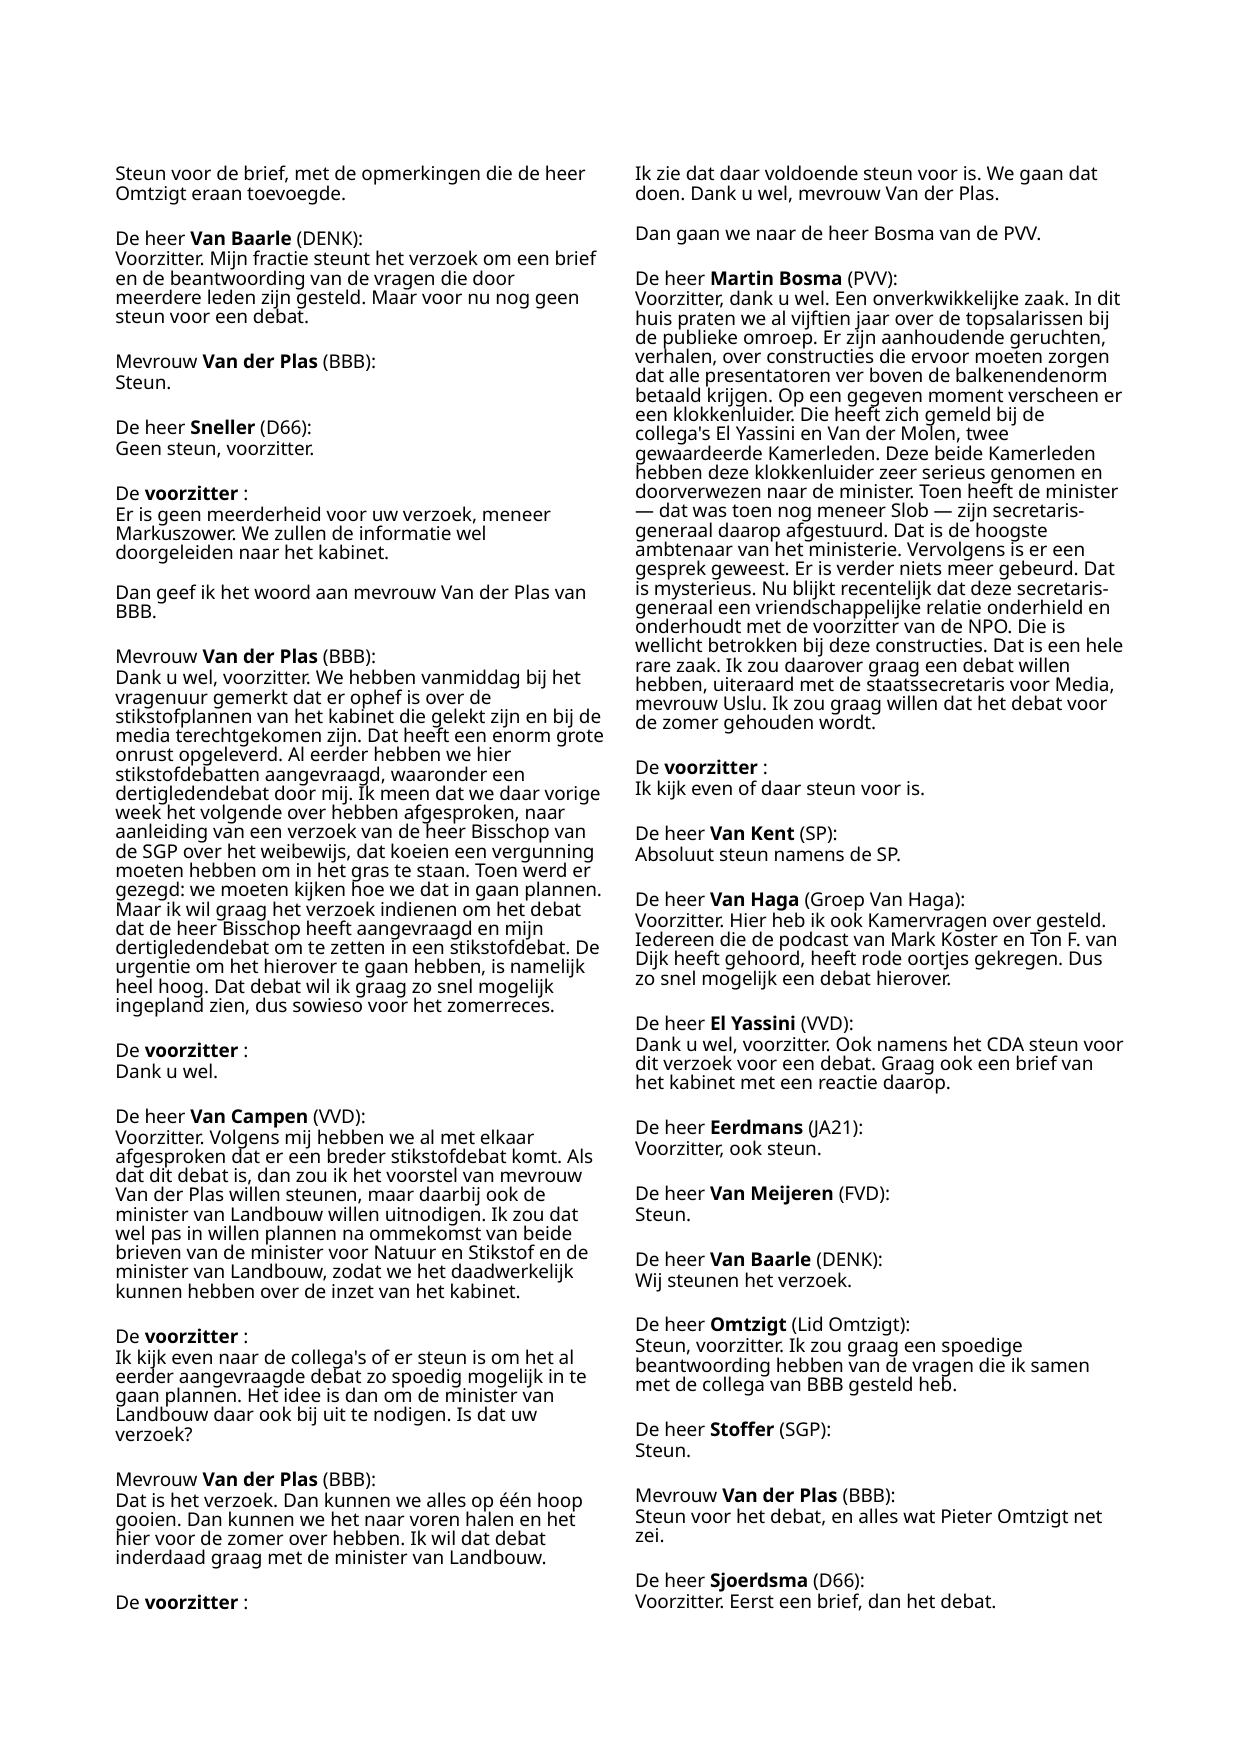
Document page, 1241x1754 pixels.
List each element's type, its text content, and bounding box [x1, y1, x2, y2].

text Ik zie dat daar voldoende steun voor is. We gaan dat doen. Dank u wel, mevrouw Van der Plas. [635, 165, 1125, 204]
text Steun voor de brief, met de opmerkingen die de heer Omtzigt eraan toevoegde. [115, 165, 605, 204]
text Steun. [115, 374, 605, 393]
text Voorzitter. Mijn fractie steunt het verzoek om een brief en de beantwoording van de vragen die door meerdere leden zijn gesteld. Maar voor nu nog geen steun voor een debat. [115, 250, 605, 327]
text Ik kijk even of daar steun voor is. [635, 780, 1125, 799]
text De heer Van Meijeren (FVD): [635, 1180, 1125, 1206]
text Dat is het verzoek. Dan kunnen we alles op één hoop gooien. Dan kunnen we het naar voren halen en het hier voor de zomer over hebben. Ik wil dat debat inderdaad graag met de minister van Landbouw. [115, 1492, 605, 1569]
text Steun voor het debat, en alles wat Pieter Omtzigt net zei. [635, 1508, 1125, 1546]
text De voorzitter : [635, 754, 1125, 780]
text Dank u wel, voorzitter. Ook namens het CDA steun voor dit verzoek voor een debat. Graag ook een brief van het kabinet met een reactie daarop. [635, 1036, 1125, 1093]
text Er is geen meerderheid voor uw verzoek, meneer Markuszower. We zullen de informatie wel doorgeleiden naar het kabinet. [115, 506, 605, 563]
text Mevrouw Van der Plas (BBB): [115, 348, 605, 374]
text De heer Omtzigt (Lid Omtzigt): [635, 1312, 1125, 1337]
text De heer El Yassini (VVD): [635, 1010, 1125, 1036]
text Dan geef ik het woord aan mevrouw Van der Plas van BBB. [115, 584, 605, 623]
text De heer Van Campen (VVD): [115, 1103, 605, 1129]
text Steun. [635, 1206, 1125, 1225]
text Voorzitter. Eerst een brief, dan het debat. [635, 1593, 1125, 1612]
text De heer Sneller (D66): [115, 414, 605, 440]
text De voorzitter : [115, 1323, 605, 1349]
text De voorzitter : [115, 1037, 605, 1063]
text De heer Stoffer (SGP): [635, 1416, 1125, 1442]
text Mevrouw Van der Plas (BBB): [115, 644, 605, 669]
text Voorzitter, dank u wel. Een onverkwikkelijke zaak. In dit huis praten we al vijftien jaar over de topsalarissen bij de publieke omroep. Er zijn aanhoudende geruchten, verhalen, over constructies die ervoor moeten zorgen dat alle presentatoren ver boven de balkenendenorm betaald krijgen. Op een gegeven moment verscheen er een klokkenluider. Die heeft zich gemeld bij de collega's El Yassini en Van der Molen, twee gewaardeerde Kamerleden. Deze beide Kamerleden hebben deze klokkenluider zeer serieus genomen en doorverwezen naar de minister. Toen heeft de minister — dat was toen nog meneer Slob — zijn secretaris-generaal daarop afgestuurd. Dat is de hoogste ambtenaar van het ministerie. Vervolgens is er een gesprek geweest. Er is verder niets meer gebeurd. Dat is mysterieus. Nu blijkt recentelijk dat deze secretaris-generaal een vriendschappelijke relatie onderhield en onderhoudt met de voorzitter van de NPO. Die is wellicht betrokken bij deze constructies. Dat is een hele rare zaak. Ik zou daarover graag een debat willen hebben, uiteraard met de staatssecretaris voor Media, mevrouw Uslu. Ik zou graag willen dat het debat voor de zomer gehouden wordt. [635, 290, 1125, 734]
text De heer Eerdmans (JA21): [635, 1114, 1125, 1140]
text Steun, voorzitter. Ik zou graag een spoedige beantwoording hebben van de vragen die ik samen met de collega van BBB gesteld heb. [635, 1337, 1125, 1395]
text Absoluut steun namens de SP. [635, 846, 1125, 865]
text Dan gaan we naar de heer Bosma van de PVV. [635, 224, 1125, 244]
text De heer Van Haga (Groep Van Haga): [635, 886, 1125, 912]
text Ik kijk even naar de collega's of er steun is om het al eerder aangevraagde debat zo spoedig mogelijk in te gaan plannen. Het idee is dan om de minister van Landbouw daar ook bij uit te nodigen. Is dat uw verzoek? [115, 1349, 605, 1445]
text De heer Van Baarle (DENK): [635, 1246, 1125, 1272]
text Dank u wel. [115, 1063, 605, 1082]
text De heer Martin Bosma (PVV): [635, 265, 1125, 290]
text Steun. [635, 1442, 1125, 1461]
text Voorzitter, ook steun. [635, 1140, 1125, 1159]
text Mevrouw Van der Plas (BBB): [635, 1482, 1125, 1508]
text Geen steun, voorzitter. [115, 440, 605, 459]
text Dank u wel, voorzitter. We hebben vanmiddag bij het vragenuur gemerkt dat er ophef is over de stikstofplannen van het kabinet die gelekt zijn en bij de media terechtgekomen zijn. Dat heeft een enorm grote onrust opgeleverd. Al eerder hebben we hier stikstofdebatten aangevraagd, waaronder een dertigledendebat door mij. Ik meen dat we daar vorige week het volgende over hebben afgesproken, naar aanleiding van een verzoek van de heer Bisschop van de SGP over het weibewijs, dat koeien een vergunning moeten hebben om in het gras te staan. Toen werd er gezegd: we moeten kijken hoe we dat in gaan plannen. Maar ik wil graag het verzoek indienen om het debat dat de heer Bisschop heeft aangevraagd en mijn dertigledendebat om te zetten in een stikstofdebat. De urgentie om het hierover te gaan hebben, is namelijk heel hoog. Dat debat wil ik graag zo snel mogelijk ingepland zien, dus sowieso voor het zomerreces. [115, 669, 605, 1016]
text Wij steunen het verzoek. [635, 1272, 1125, 1291]
text De voorzitter : [115, 480, 605, 506]
text Mevrouw Van der Plas (BBB): [115, 1466, 605, 1492]
text Voorzitter. Volgens mij hebben we al met elkaar afgesproken dat er een breder stikstofdebat komt. Als dat dit debat is, dan zou ik het voorstel van mevrouw Van der Plas willen steunen, maar daarbij ook de minister van Landbouw willen uitnodigen. Ik zou dat wel pas in willen plannen na ommekomst van beide brieven van de minister voor Natuur en Stikstof en de minister van Landbouw, zodat we het daadwerkelijk kunnen hebben over de inzet van het kabinet. [115, 1129, 605, 1302]
text De heer Van Kent (SP): [635, 820, 1125, 846]
text De heer Van Baarle (DENK): [115, 225, 605, 250]
text De voorzitter : [115, 1589, 605, 1615]
text De heer Sjoerdsma (D66): [635, 1567, 1125, 1593]
text Voorzitter. Hier heb ik ook Kamervragen over gesteld. Iedereen die de podcast van Mark Koster en Ton F. van Dijk heeft gehoord, heeft rode oortjes gekregen. Dus zo snel mogelijk een debat hierover. [635, 912, 1125, 989]
